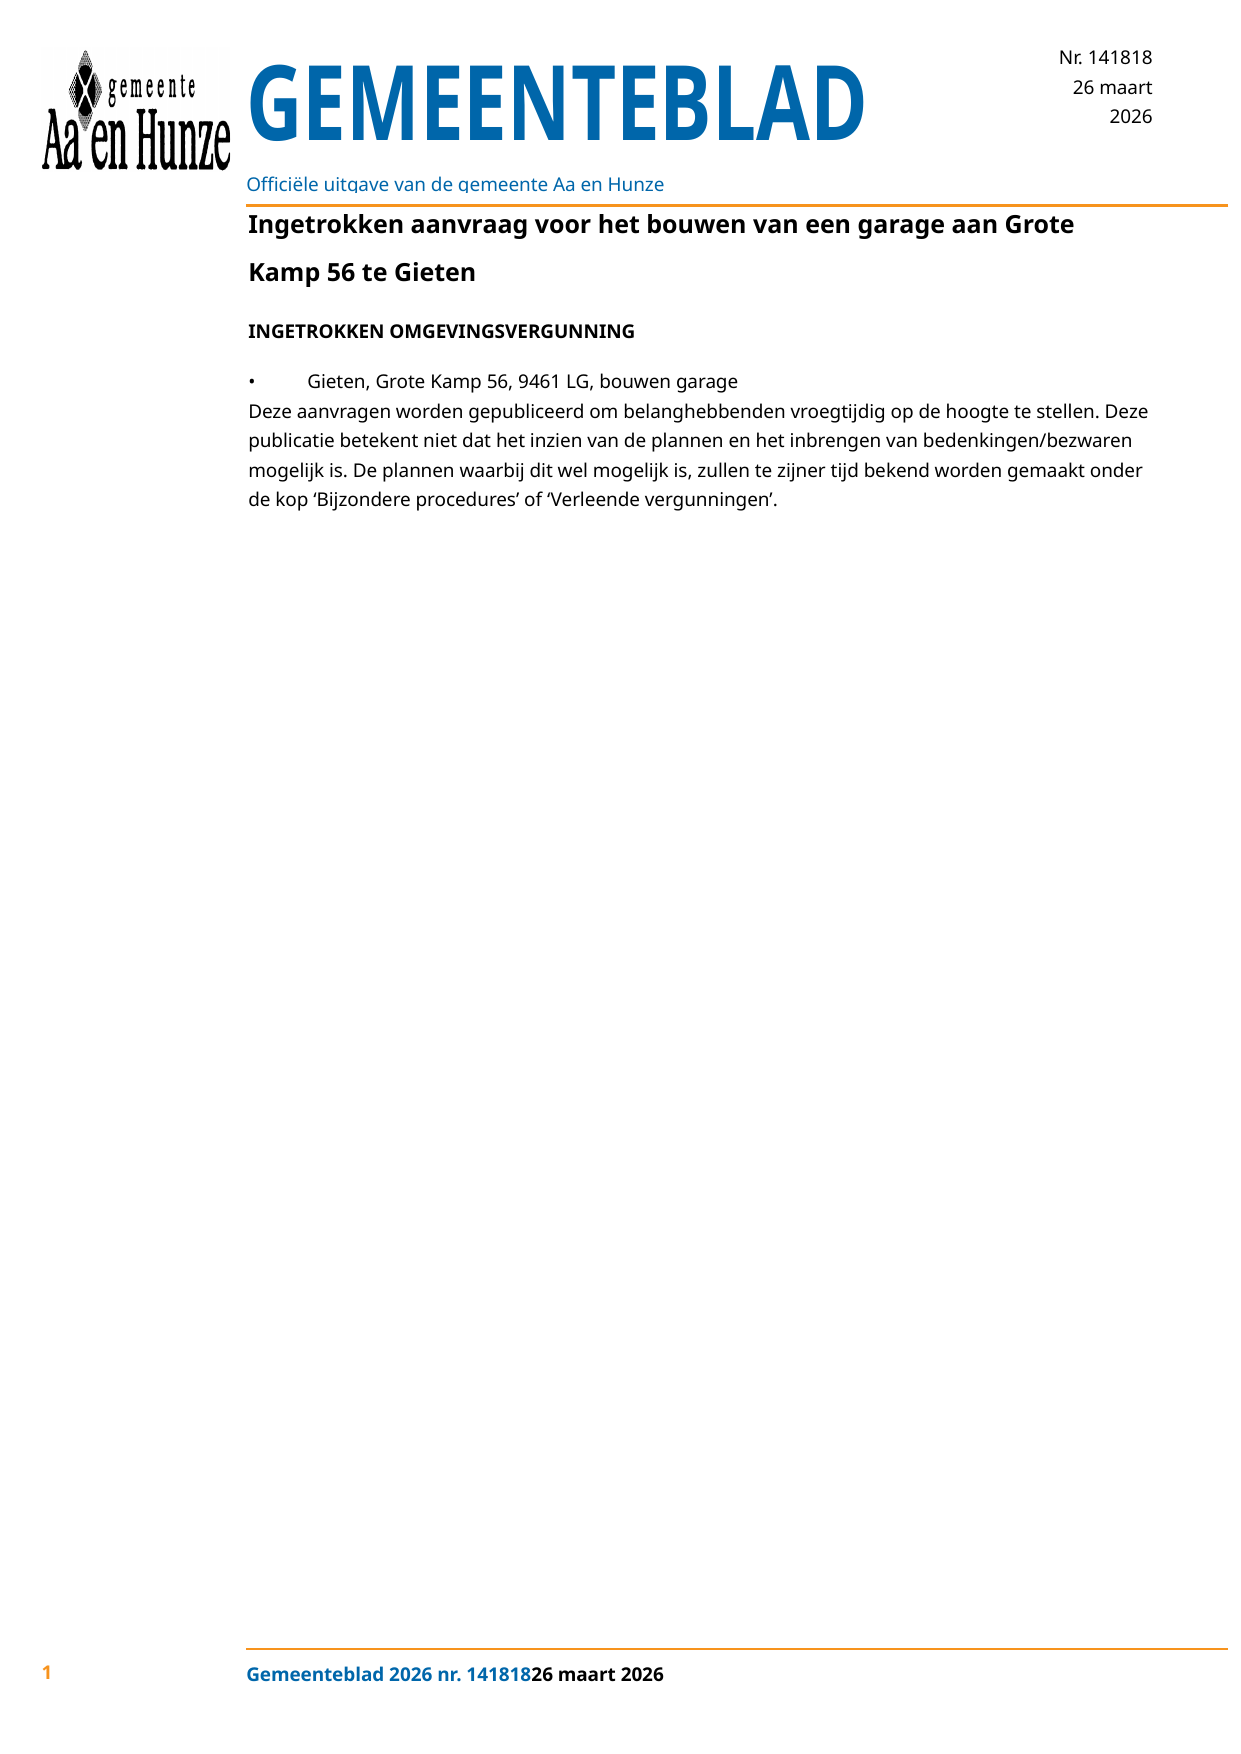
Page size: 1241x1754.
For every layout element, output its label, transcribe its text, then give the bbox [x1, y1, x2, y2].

text Deze aanvragen worden gepubliceerd om belanghebbenden vroegtijdig op de hoogte te stellen. Deze publicatie betekent niet dat het inzien van de plannen en het inbrengen van bedenkingen/bezwaren mogelijk is. De plannen waarbij dit wel mogelijk is, zullen te zijner tijd bekend worden gemaakt onder de kop ‘Bijzondere procedures’ of ‘Verleende vergunningen’. [248, 398, 1152, 512]
list Gieten, Grote Kamp 56, 9461 LG, bouwen garage [248, 368, 1152, 394]
text INGETROKKEN OMGEVINGSVERGUNNING [248, 318, 1152, 344]
text Ingetrokken aanvraag voor het bouwen van een garage aan Grote Kamp 56 te Gieten [248, 207, 1152, 288]
picture [41, 47, 231, 172]
